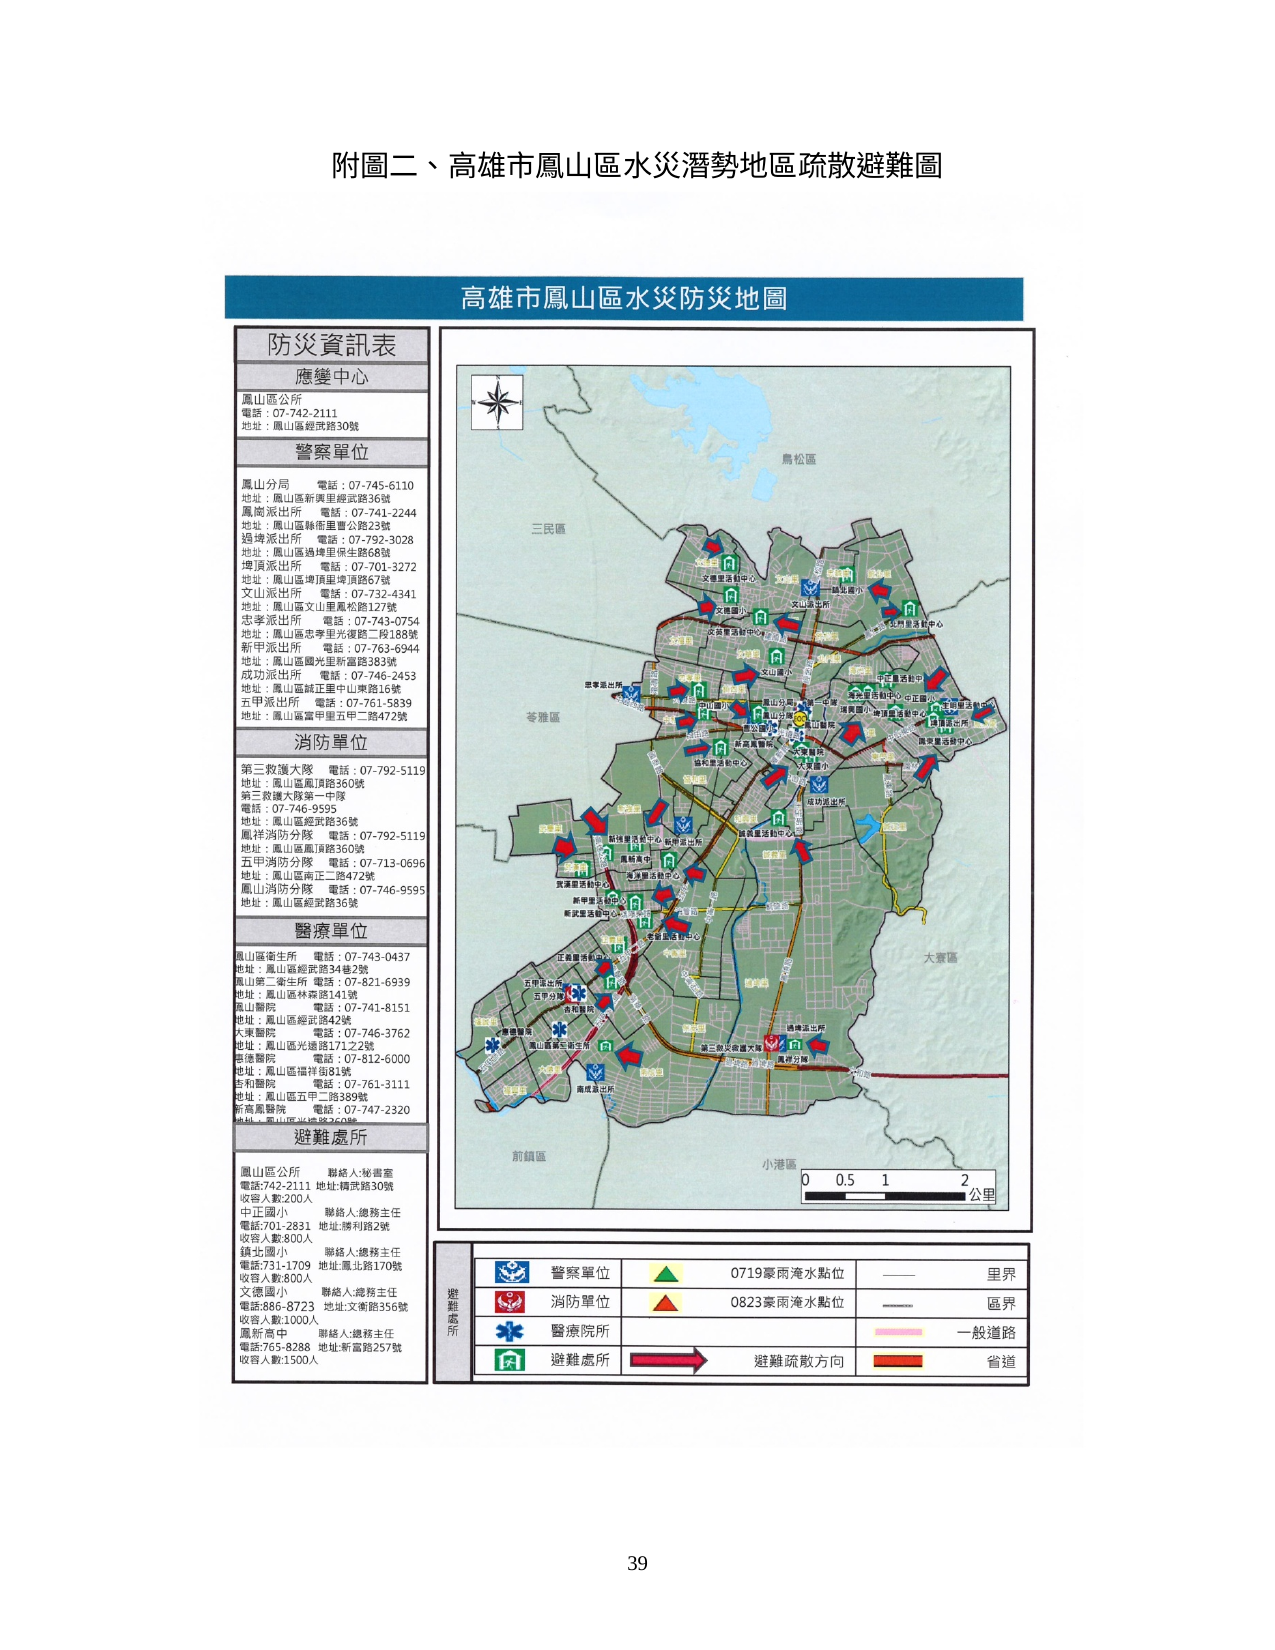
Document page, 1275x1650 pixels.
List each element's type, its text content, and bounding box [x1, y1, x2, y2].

picture [190, 183, 1091, 1456]
text 附圖二、高雄市鳳山區水災潛勢地區疏散避難圖 [187, 150, 1087, 183]
